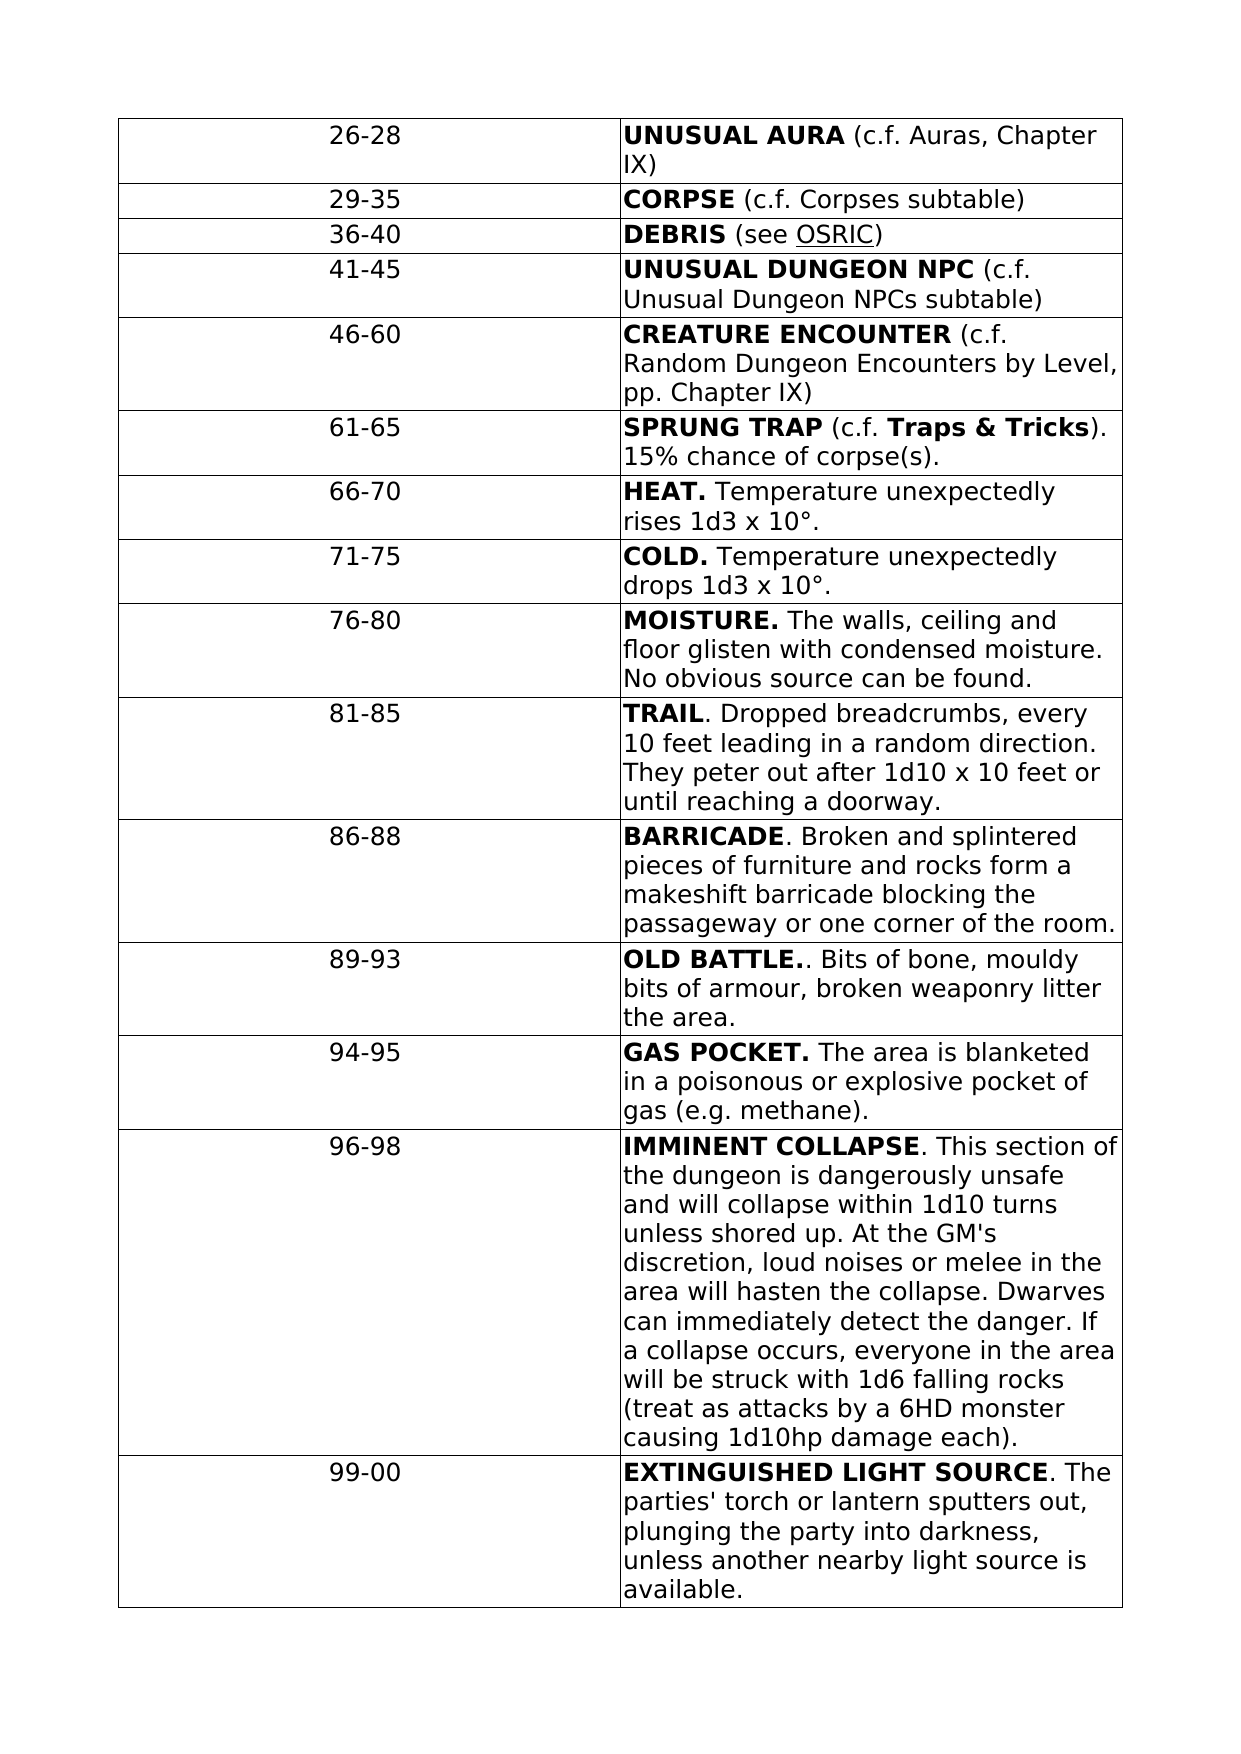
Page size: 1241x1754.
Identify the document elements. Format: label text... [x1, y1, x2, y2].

table_cell 36-40 [119, 219, 620, 253]
table_cell 81-85 [119, 698, 620, 819]
table_cell EXTINGUISHED LIGHT SOURCE. The parties' torch or lantern sputters out, plunging the party into darkness, unless another nearby light source is available. [621, 1456, 1122, 1607]
table_cell HEAT. Temperature unexpectedly rises 1d3 x 10°. [621, 476, 1122, 539]
table_cell BARRICADE. Broken and splintered pieces of furniture and rocks form a makeshift barricade blocking the passageway or one corner of the room. [621, 820, 1122, 942]
table_cell 76-80 [119, 604, 620, 697]
table_cell TRAIL. Dropped breadcrumbs, every 10 feet leading in a random direction. They peter out after 1d10 x 10 feet or until reaching a doorway. [621, 698, 1122, 819]
table_cell 86-88 [119, 820, 620, 942]
table_cell 96-98 [119, 1130, 620, 1455]
table_cell CORPSE (c.f. Corpses subtable) [621, 184, 1122, 217]
table_cell 94-95 [119, 1036, 620, 1129]
table_cell 29-35 [119, 184, 620, 217]
table_cell IMMINENT COLLAPSE. This section of the dungeon is dangerously unsafe and will collapse within 1d10 turns unless shored up. At the GM's discretion, loud noises or melee in the area will hasten the collapse. Dwarves can immediately detect the danger. If a collapse occurs, everyone in the area will be struck with 1d6 falling rocks (treat as attacks by a 6HD monster causing 1d10hp damage each). [621, 1130, 1122, 1455]
table_cell GAS POCKET. The area is blanketed in a poisonous or explosive pocket of gas (e.g. methane). [621, 1036, 1122, 1129]
table_cell 41-45 [119, 254, 620, 317]
table_cell 46-60 [119, 318, 620, 410]
table_cell 89-93 [119, 943, 620, 1035]
table_cell 26-28 [119, 119, 620, 182]
table_cell 99-00 [119, 1456, 620, 1607]
table_cell 71-75 [119, 540, 620, 603]
table_cell 61-65 [119, 411, 620, 474]
table_cell SPRUNG TRAP (c.f. Traps & Tricks). 15% chance of corpse(s). [621, 411, 1122, 474]
table_cell CREATURE ENCOUNTER (c.f. Random Dungeon Encounters by Level, pp. Chapter IX) [621, 318, 1122, 410]
table_cell UNUSUAL DUNGEON NPC (c.f. Unusual Dungeon NPCs subtable) [621, 254, 1122, 317]
table_cell UNUSUAL AURA (c.f. Auras, Chapter IX) [621, 119, 1122, 182]
table_cell 66-70 [119, 476, 620, 539]
table_cell COLD. Temperature unexpectedly drops 1d3 x 10°. [621, 540, 1122, 603]
table_cell OLD BATTLE.. Bits of bone, mouldy bits of armour, broken weaponry litter the area. [621, 943, 1122, 1035]
table_cell MOISTURE. The walls, ceiling and floor glisten with condensed moisture. No obvious source can be found. [621, 604, 1122, 697]
table_cell DEBRIS (see OSRIC) [621, 219, 1122, 253]
